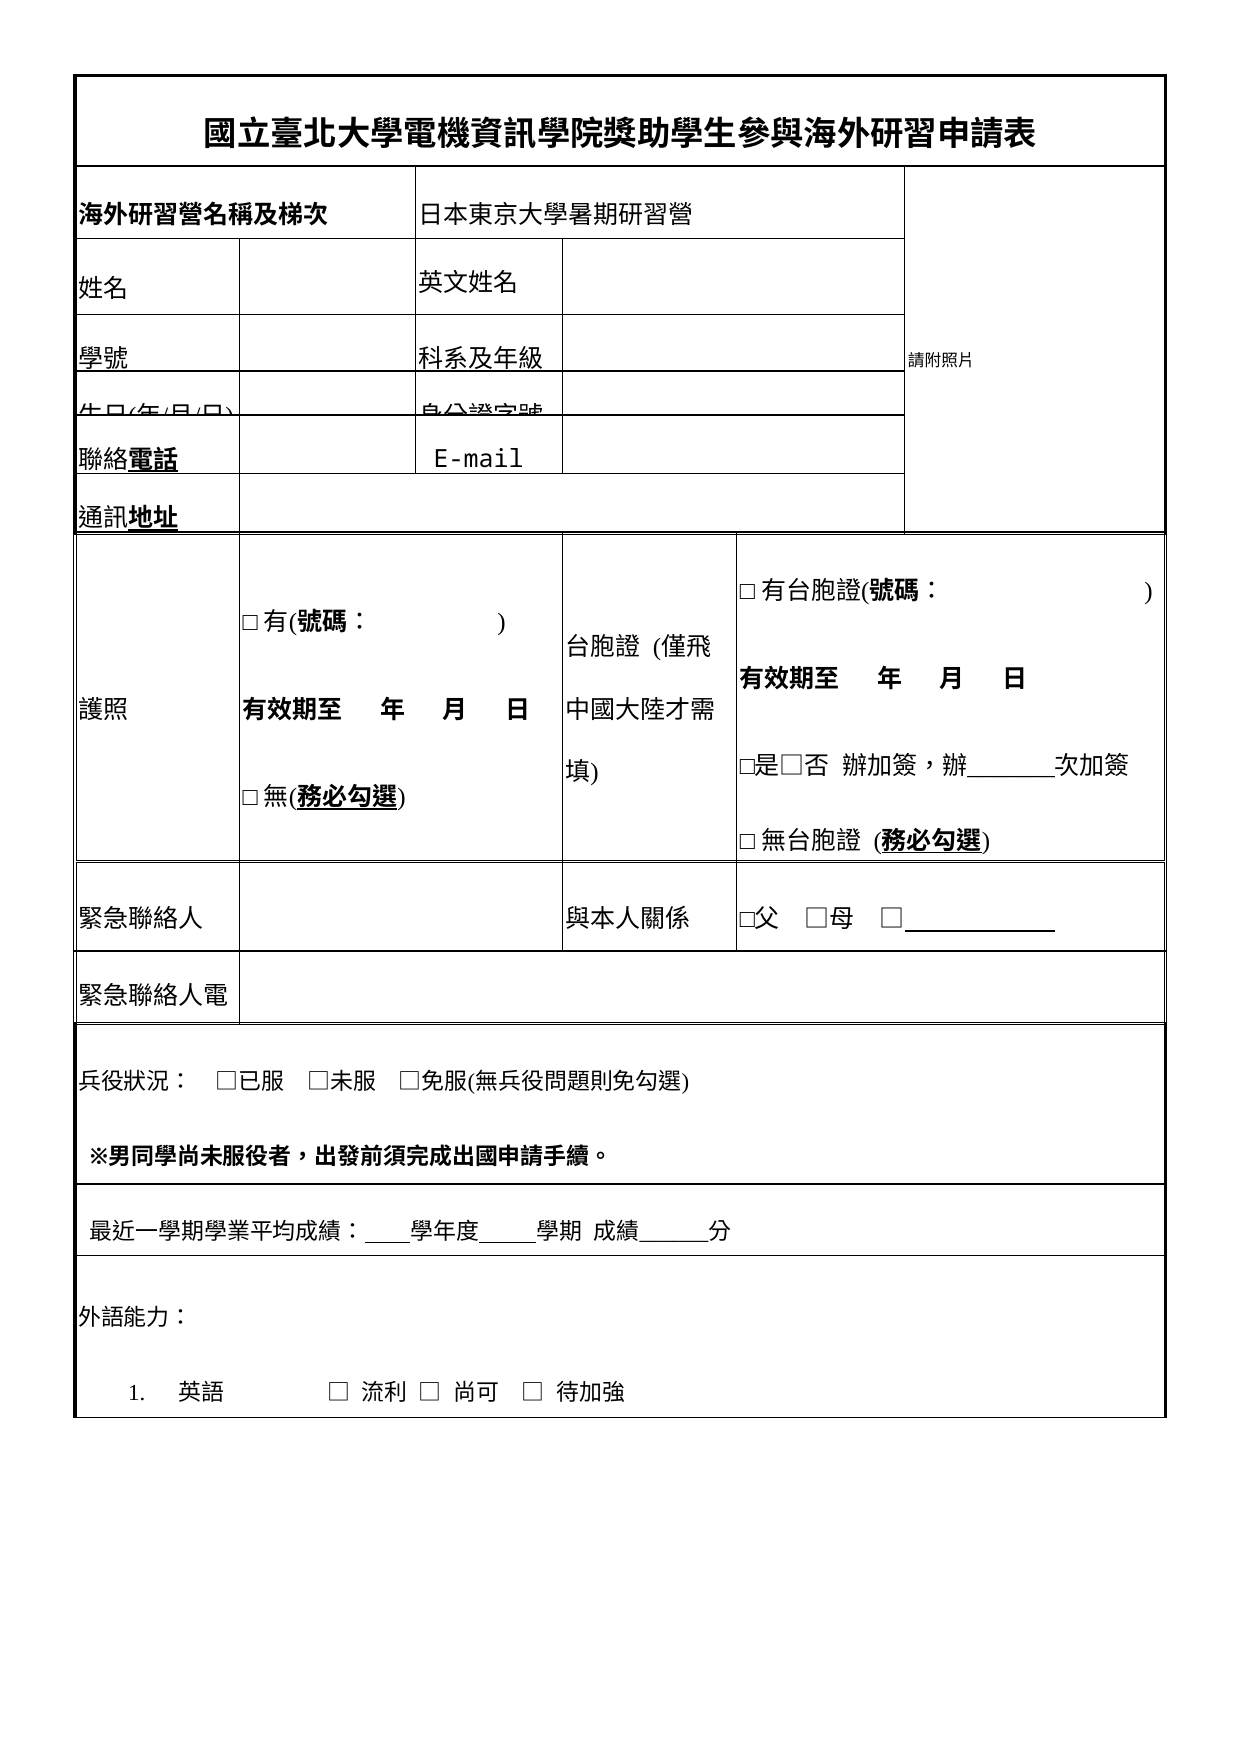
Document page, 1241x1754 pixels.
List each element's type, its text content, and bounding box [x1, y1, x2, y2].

table_cell [240, 239, 415, 313]
table_cell [240, 315, 415, 370]
table_cell [563, 372, 904, 414]
table_cell 緊急聯絡人電話 [77, 952, 239, 1022]
table_cell E-mail [416, 416, 562, 473]
table_cell [240, 952, 1164, 1022]
table_cell 學號 [77, 315, 239, 370]
table_cell 通訊地址 [77, 474, 239, 531]
table_cell [563, 416, 904, 473]
table_cell 台胞證 (僅飛中國大陸才需填) [563, 535, 736, 859]
table_cell 外語能力： 英語 □ 流利 □ 尚可 □ 待加強 其他 _______ □ 流利 □ 尚可 □ 待加強 [77, 1256, 1164, 1417]
table_cell 請附照片 [905, 167, 1164, 531]
table_cell 緊急聯絡人 [77, 863, 239, 950]
table_cell 聯絡電話 [77, 416, 239, 473]
table_cell [563, 315, 904, 370]
table_header 國立臺北大學電機資訊學院獎助學生參與海外研習申請表 [77, 77, 1164, 165]
table_cell 與本人關係 [563, 863, 736, 950]
table_cell 海外研習營名稱及梯次 [77, 167, 415, 238]
table_cell [240, 474, 904, 531]
table_cell 生日(年/月/日) [77, 372, 239, 414]
table_cell [240, 372, 415, 414]
table_cell [240, 863, 562, 950]
table_cell □父 □母 □ [737, 863, 1164, 950]
table_cell 護照 [77, 535, 239, 859]
table_cell 日本東京大學暑期研習營 [416, 167, 904, 238]
table_cell □ 有(號碼： ) 有效期至 年 月 日 □ 無(務必勾選) [240, 535, 562, 859]
table_cell 科系及年級 [416, 315, 562, 370]
table_cell 身分證字號 [416, 372, 562, 414]
table_cell □ 有台胞證(號碼： ) 有效期至 年 月 日 □是□否 辦加簽，辦_______次加簽 □ 無台胞證 (務必勾選) [737, 535, 1164, 859]
table_cell [563, 239, 904, 313]
table_cell 英文姓名 (與護照相同) [416, 239, 562, 313]
table_cell [240, 416, 415, 473]
table_cell 兵役狀況： □已服 □未服 □免服(無兵役問題則免勾選) ※男同學尚未服役者，出發前須完成出國申請手續。 (至入出境管理局網站申辦或持護照親至戶籍所在地鄉鎮區公所兵役單位加蓋出國核准章) [77, 1025, 1164, 1183]
table_cell 姓名 [77, 239, 239, 313]
table_cell 最近一學期學業平均成績： 學年度 學期 成績______分 [77, 1185, 1164, 1254]
